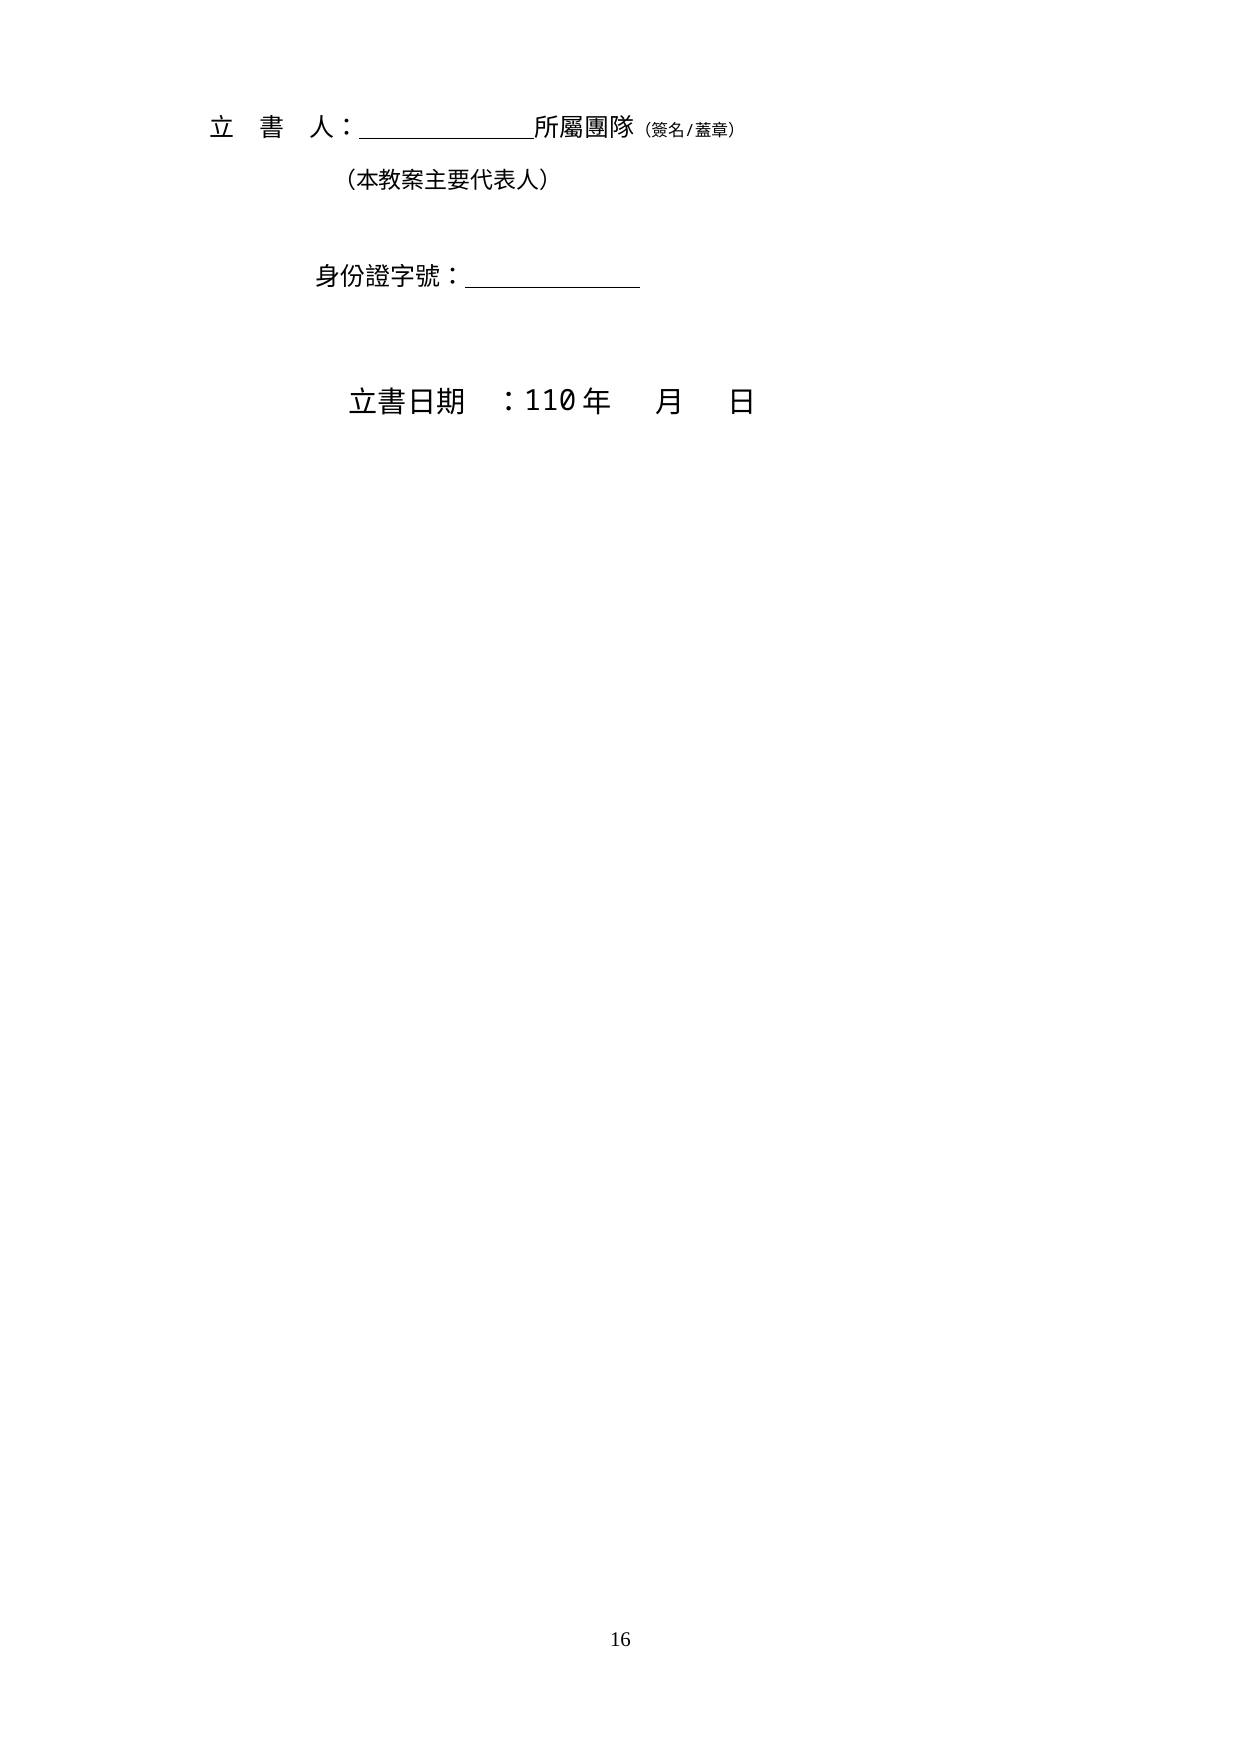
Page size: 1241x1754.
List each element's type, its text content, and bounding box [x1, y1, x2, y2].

text 身份證字號：＿＿＿＿＿＿＿ [115, 233, 1081, 295]
text 立 書 人：＿＿＿＿＿＿＿所屬團隊（簽名/蓋章） [159, 108, 1081, 144]
text （本教案主要代表人） [115, 162, 1081, 195]
text 立書日期 ：110年 月 日 [115, 358, 1081, 420]
